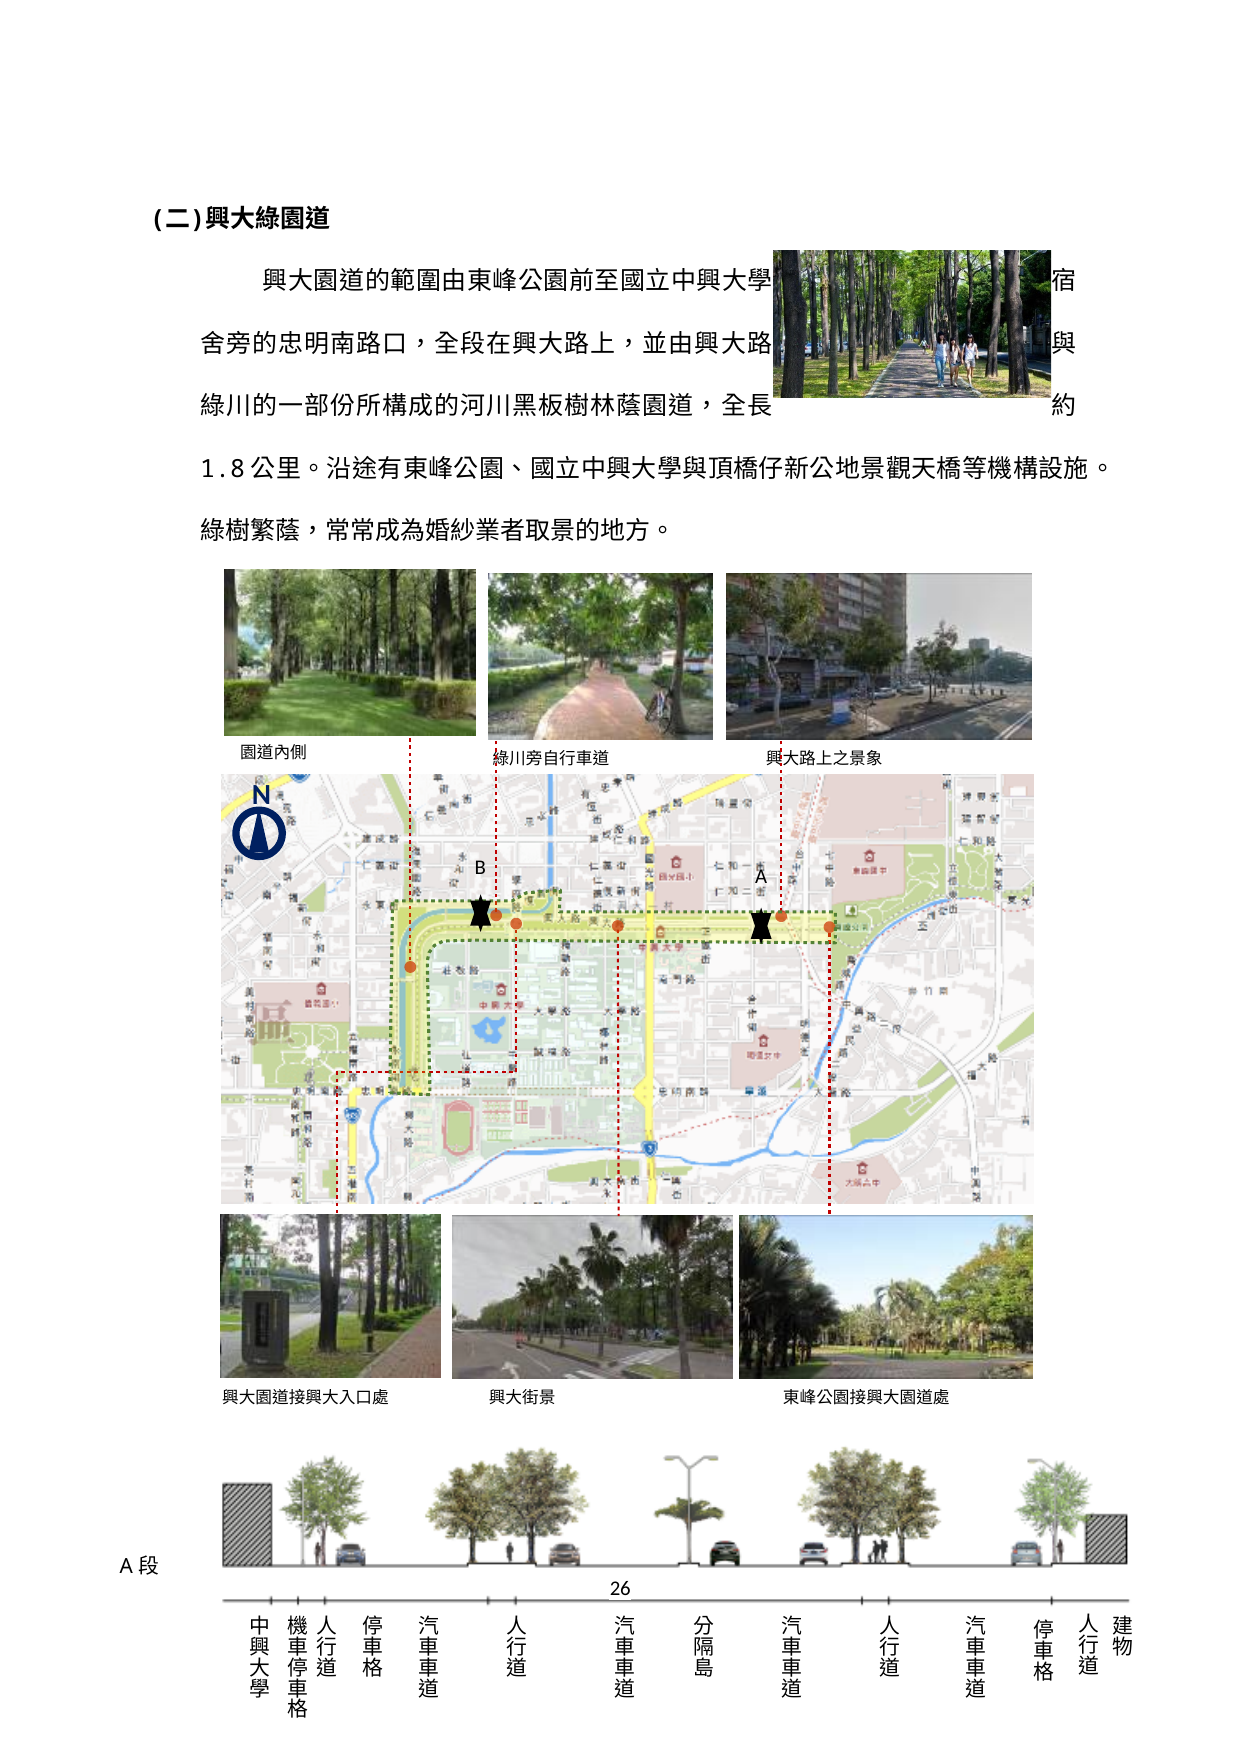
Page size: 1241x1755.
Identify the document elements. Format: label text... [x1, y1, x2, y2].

text 興大園道的範圍由東峰公園前至國立中興大學宿舍旁的忠明南路口，全段在興大路上，並由興大路與綠川的一部份所構成的河川黑板樹林蔭園道，全長約1.8公里。沿途有東峰公園、國立中興大學與頂橋仔新公地景觀天橋等機構設施。綠樹繁蔭，常常成為婚紗業者取景的地方。 [200, 237, 1090, 550]
text (二)興大綠園道 [150, 175, 1090, 237]
